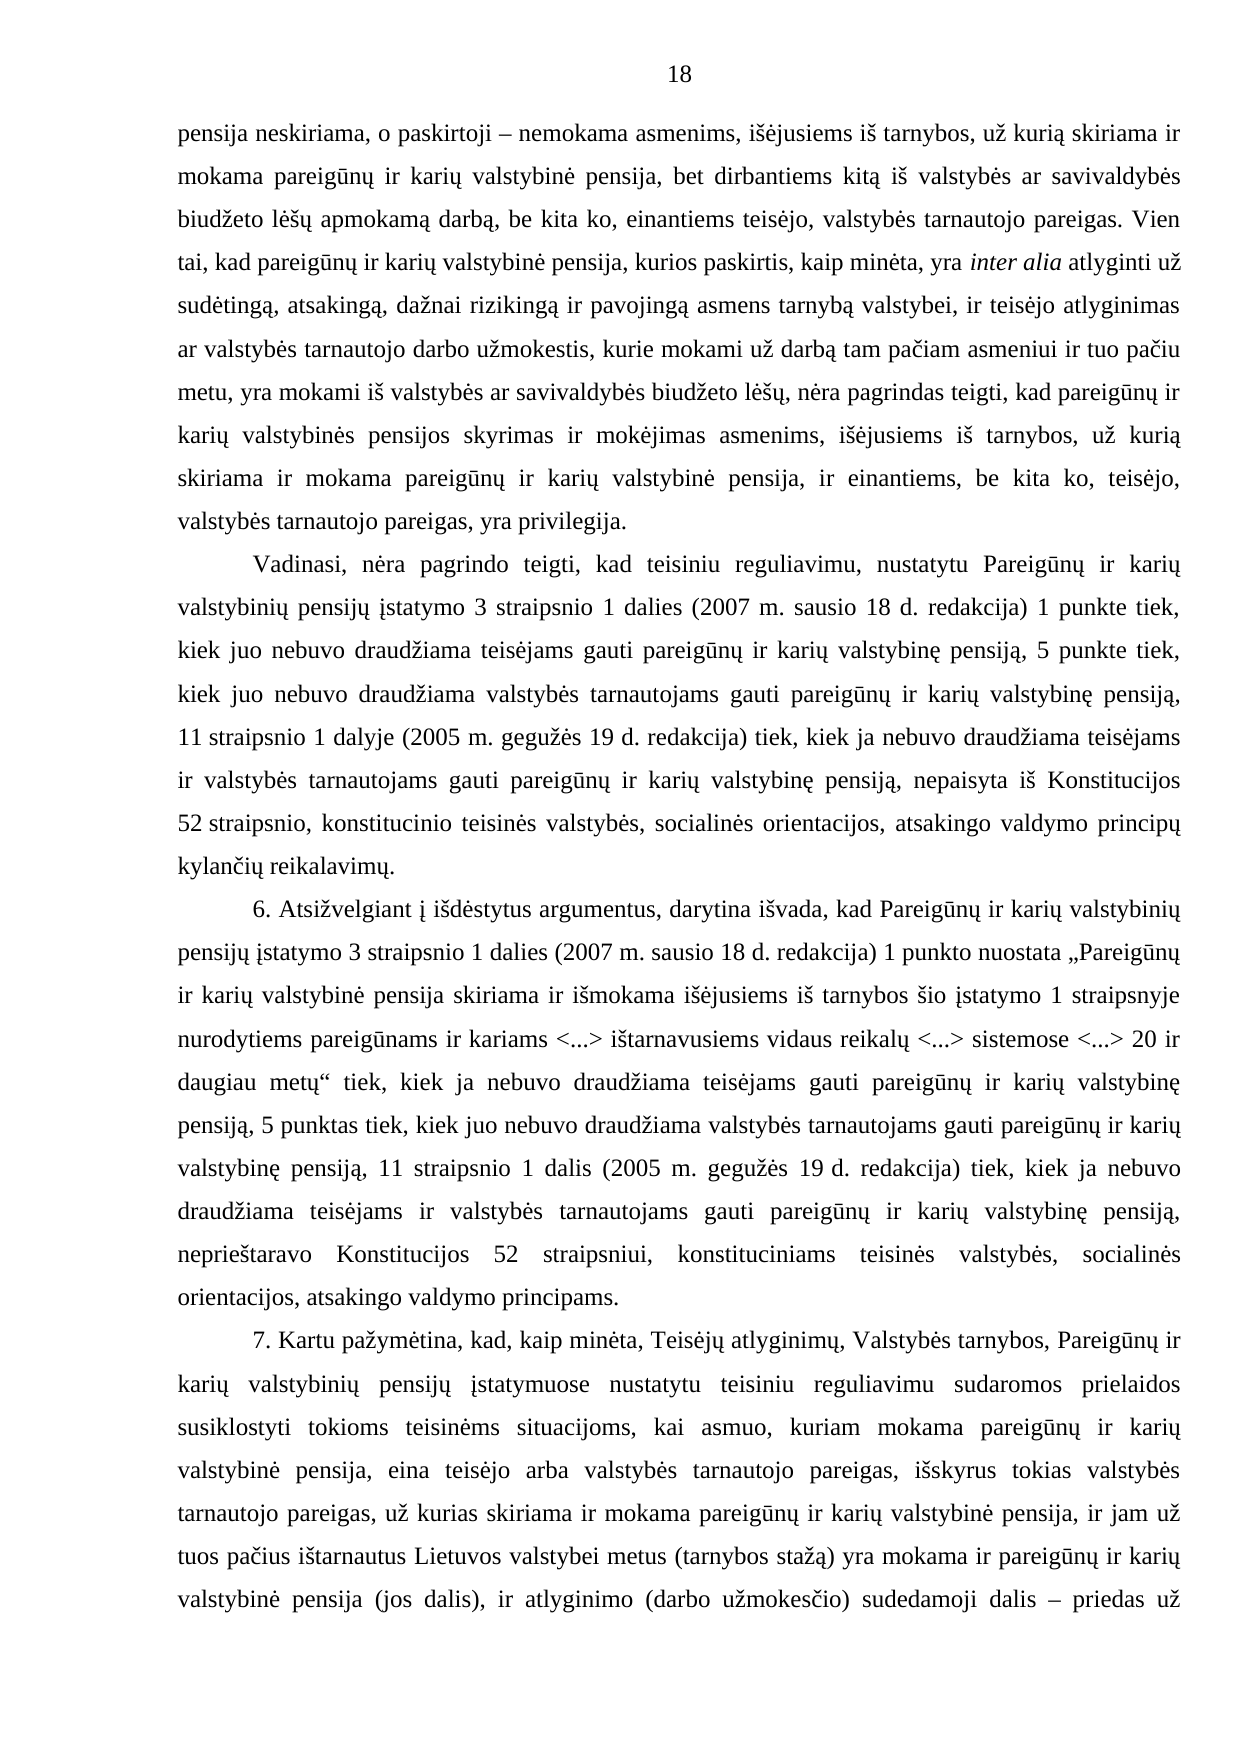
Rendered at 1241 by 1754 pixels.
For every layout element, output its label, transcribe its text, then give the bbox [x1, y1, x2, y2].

text Vadinasi, nėra pagrindo teigti, kad teisiniu reguliavimu, nustatytu Pareigūnų ir karių valstybinių pensijų įstatymo 3 straipsnio 1 dalies (2007 m. sausio 18 d. redakcija) 1 punkte tiek, kiek juo nebuvo draudžiama teisėjams gauti pareigūnų ir karių valstybinę pensiją, 5 punkte tiek, kiek juo nebuvo draudžiama valstybės tarnautojams gauti pareigūnų ir karių valstybinę pensiją, 11 straipsnio 1 dalyje (2005 m. gegužės 19 d. redakcija) tiek, kiek ja nebuvo draudžiama teisėjams ir valstybės tarnautojams gauti pareigūnų ir karių valstybinę pensiją, nepaisyta iš Konstitucijos 52 straipsnio, konstitucinio teisinės valstybės, socialinės orientacijos, atsakingo valdymo principų kylančių reikalavimų. [177, 549, 1181, 880]
text 7. Kartu pažymėtina, kad, kaip minėta, Teisėjų atlyginimų, Valstybės tarnybos, Pareigūnų ir karių valstybinių pensijų įstatymuose nustatytu teisiniu reguliavimu sudaromos prielaidos susiklostyti tokioms teisinėms situacijoms, kai asmuo, kuriam mokama pareigūnų ir karių valstybinė pensija, eina teisėjo arba valstybės tarnautojo pareigas, išskyrus tokias valstybės tarnautojo pareigas, už kurias skiriama ir mokama pareigūnų ir karių valstybinė pensija, ir jam už tuos pačius ištarnautus Lietuvos valstybei metus (tarnybos stažą) yra mokama ir pareigūnų ir karių valstybinė pensija (jos dalis), ir atlyginimo (darbo užmokesčio) sudedamoji dalis – priedas už [177, 1326, 1181, 1613]
text pensija neskiriama, o paskirtoji – nemokama asmenims, išėjusiems iš tarnybos, už kurią skiriama ir mokama pareigūnų ir karių valstybinė pensija, bet dirbantiems kitą iš valstybės ar savivaldybės biudžeto lėšų apmokamą darbą, be kita ko, einantiems teisėjo, valstybės tarnautojo pareigas. Vien tai, kad pareigūnų ir karių valstybinė pensija, kurios paskirtis, kaip minėta, yra inter alia atlyginti už sudėtingą, atsakingą, dažnai rizikingą ir pavojingą asmens tarnybą valstybei, ir teisėjo atlyginimas ar valstybės tarnautojo darbo užmokestis, kurie mokami už darbą tam pačiam asmeniui ir tuo pačiu metu, yra mokami iš valstybės ar savivaldybės biudžeto lėšų, nėra pagrindas teigti, kad pareigūnų ir karių valstybinės pensijos skyrimas ir mokėjimas asmenims, išėjusiems iš tarnybos, už kurią skiriama ir mokama pareigūnų ir karių valstybinė pensija, ir einantiems, be kita ko, teisėjo, valstybės tarnautojo pareigas, yra privilegija. [177, 118, 1181, 535]
text 6. Atsižvelgiant į išdėstytus argumentus, darytina išvada, kad Pareigūnų ir karių valstybinių pensijų įstatymo 3 straipsnio 1 dalies (2007 m. sausio 18 d. redakcija) 1 punkto nuostata „Pareigūnų ir karių valstybinė pensija skiriama ir išmokama išėjusiems iš tarnybos šio įstatymo 1 straipsnyje nurodytiems pareigūnams ir kariams <...> ištarnavusiems vidaus reikalų <...> sistemose <...> 20 ir daugiau metų“ tiek, kiek ja nebuvo draudžiama teisėjams gauti pareigūnų ir karių valstybinę pensiją, 5 punktas tiek, kiek juo nebuvo draudžiama valstybės tarnautojams gauti pareigūnų ir karių valstybinę pensiją, 11 straipsnio 1 dalis (2005 m. gegužės 19 d. redakcija) tiek, kiek ja nebuvo draudžiama teisėjams ir valstybės tarnautojams gauti pareigūnų ir karių valstybinę pensiją, neprieštaravo Konstitucijos 52 straipsniui, konstituciniams teisinės valstybės, socialinės orientacijos, atsakingo valdymo principams. [177, 894, 1181, 1311]
